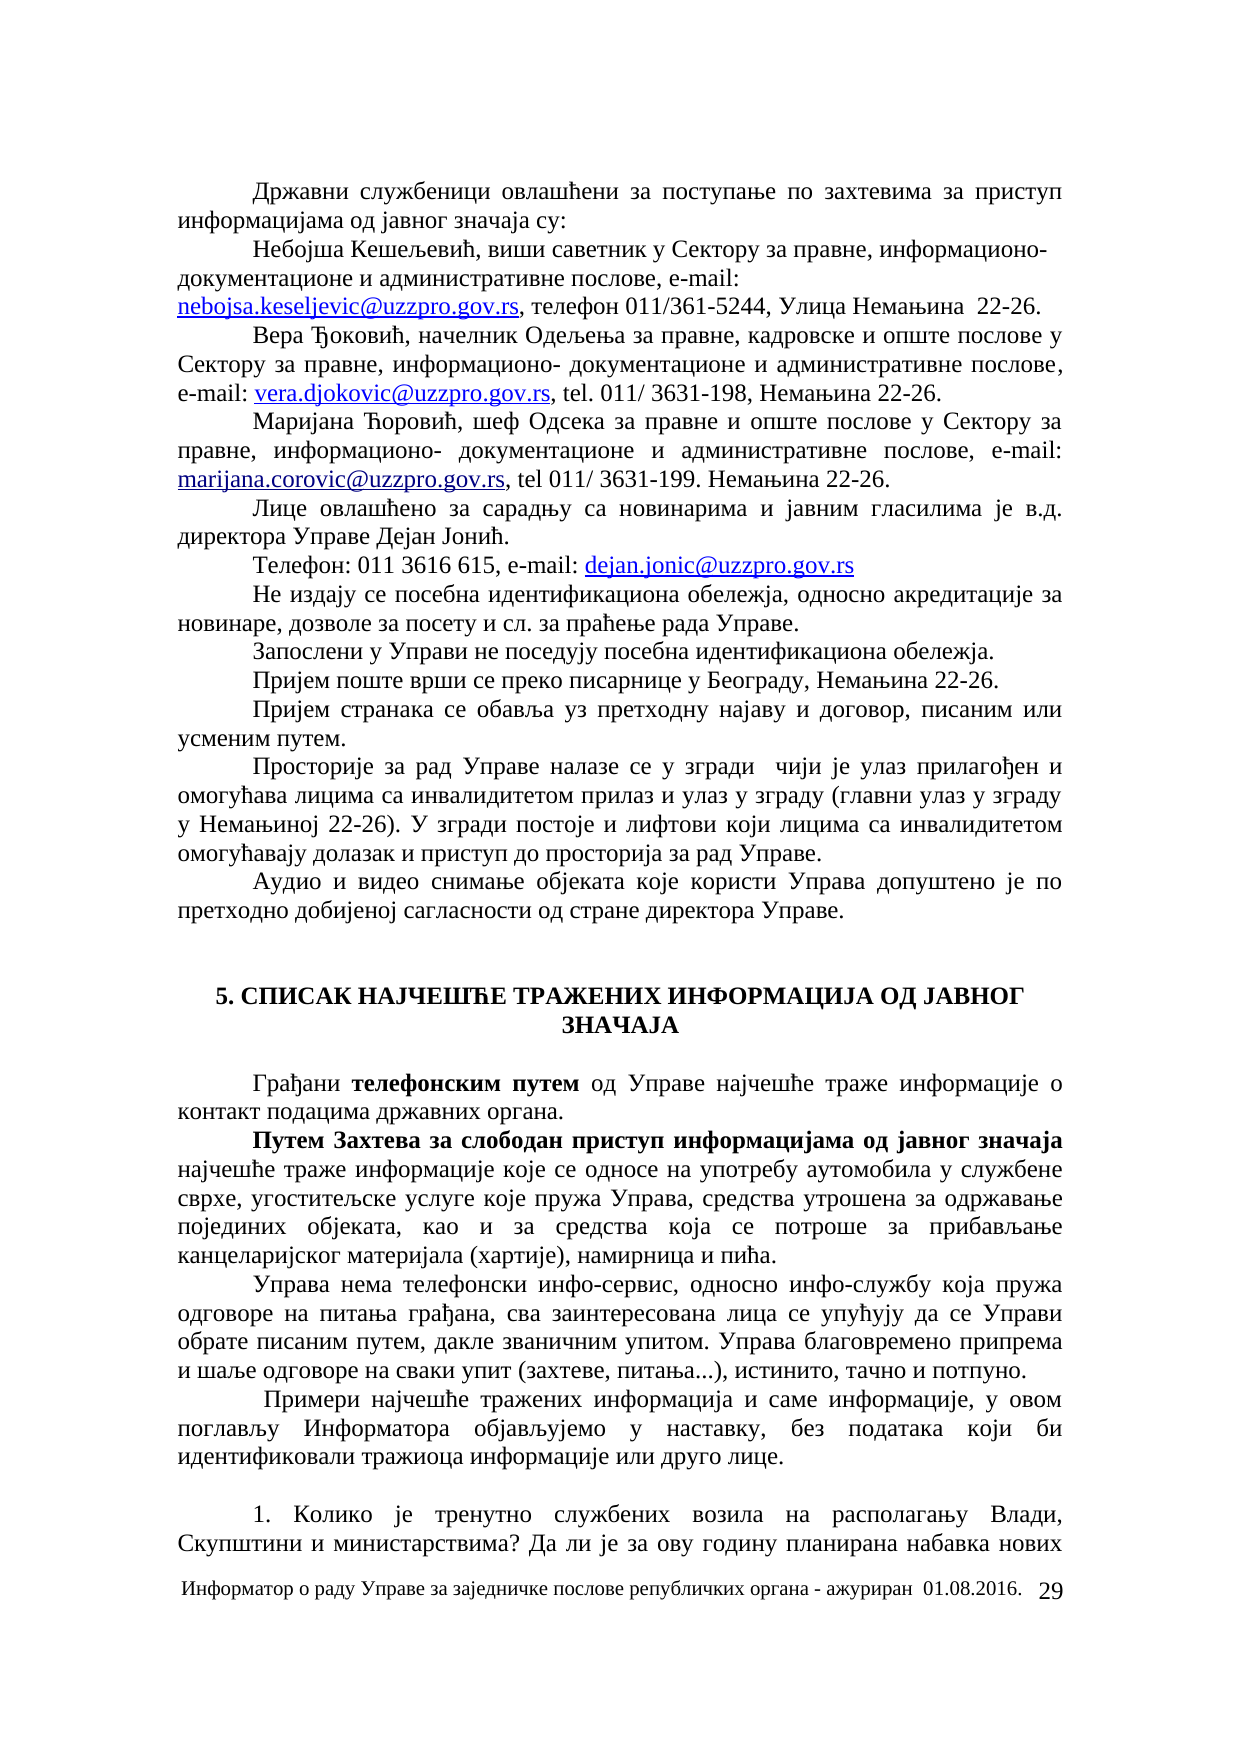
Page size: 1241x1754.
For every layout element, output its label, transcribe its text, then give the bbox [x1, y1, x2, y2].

text Запослени у Управи не поседују посебна идентификациона обележја. [177, 636, 1063, 665]
text Небојша Кешељевић, виши саветник у Сектору за правне, информационо-документационе и административне послове, e-mail: nebojsa.keseljevic@uzzpro.gov.rs, телефон 011/361-5244, Улица Немањина 22-26. [177, 234, 1063, 320]
text Просторије за рад Управе налазе се у згради чији је улаз прилагођен и омогућава лицима са инвалидитетом прилаз и улаз у зграду (главни улаз у зграду у Немањиној 22-26). У згради постоје и лифтови који лицима са инвалидитетом омогућавају долазак и приступ до просторија за рад Управе. [177, 751, 1063, 866]
text Аудио и видео снимање објеката које користи Управа допуштено је по претходно добијеној сагласности од стране директора Управе. [177, 866, 1063, 924]
text Примери најчешће тражених информација и саме информације, у овом поглављу Информатора објављујемо у наставку, без података који би идентификовали тражиоца информације или друго лице. [177, 1384, 1063, 1470]
text Управа нема телефонски инфо-сервис, односно инфо-службу која пружа одговоре на питања грађана, сва заинтересована лица се упућују да се Управи обрате писаним путем, дакле званичним упитом. Управа благовремено припрема и шаље одговоре на сваки упит (захтеве, питања...), истинито, тачно и потпуно. [177, 1269, 1063, 1384]
text Путем Захтева за слободан приступ информацијама од јавног значаја најчешће траже информације које се односе на употребу аутомобила у службене сврхе, угоститељске услуге које пружа Управа, средства утрошена за одржавање појединих објеката, као и за средства која се потроше за прибављање канцеларијског материјала (хартије), намирница и пића. [177, 1125, 1063, 1269]
text Пријем поште врши се преко писарнице у Београду, Немањина 22-26. [177, 665, 1063, 694]
text Лице овлашћено за сарадњу са новинарима и јавним гласилима је в.д. директора Управе Дејан Јонић. [177, 493, 1063, 550]
text Не издају се посебна идентификациона обележја, односно акредитације за новинаре, дозволе за посету и сл. за праћење рада Управе. [177, 579, 1063, 636]
text 5. СПИСАК НАЈЧЕШЋЕ ТРАЖЕНИХ ИНФОРМАЦИЈА ОД ЈАВНОГ ЗНАЧАЈА [177, 981, 1063, 1039]
text Пријем странака се обавља уз претходну најаву и договор, писаним или усменим путем. [177, 694, 1063, 751]
text 1. Колико је тренутно службених возила на располагању Влади, Скупштини и министарствима? Да ли је за ову годину планирана набавка нових [177, 1499, 1063, 1556]
text Маријана Ћоровић, шеф Одсека за правне и опште послове у Сектору за правне, информационо- документационе и административне послове, e-mail: marijana.corovic@uzzpro.gov.rs, tel 011/ 3631-199. Немањина 22-26. [177, 406, 1063, 493]
text Грађани телефонским путем од Управе најчешће траже информације о контакт подацима државних органа. [177, 1068, 1063, 1125]
text Државни службеници овлашћени за поступање по захтевима за приступ информацијама од јавног значаја су: [177, 176, 1063, 234]
text Вера Ђоковић, начелник Одељења за правне, кадровске и опште послове у Сектору за правне, информационо- документационе и административне послове, e-mail: vera.djokovic@uzzpro.gov.rs, tel. 011/ 3631-198, Немањина 22-26. [177, 320, 1063, 406]
text Телефон: 011 3616 615, e-mail: dejan.jonic@uzzpro.gov.rs [177, 550, 1063, 579]
